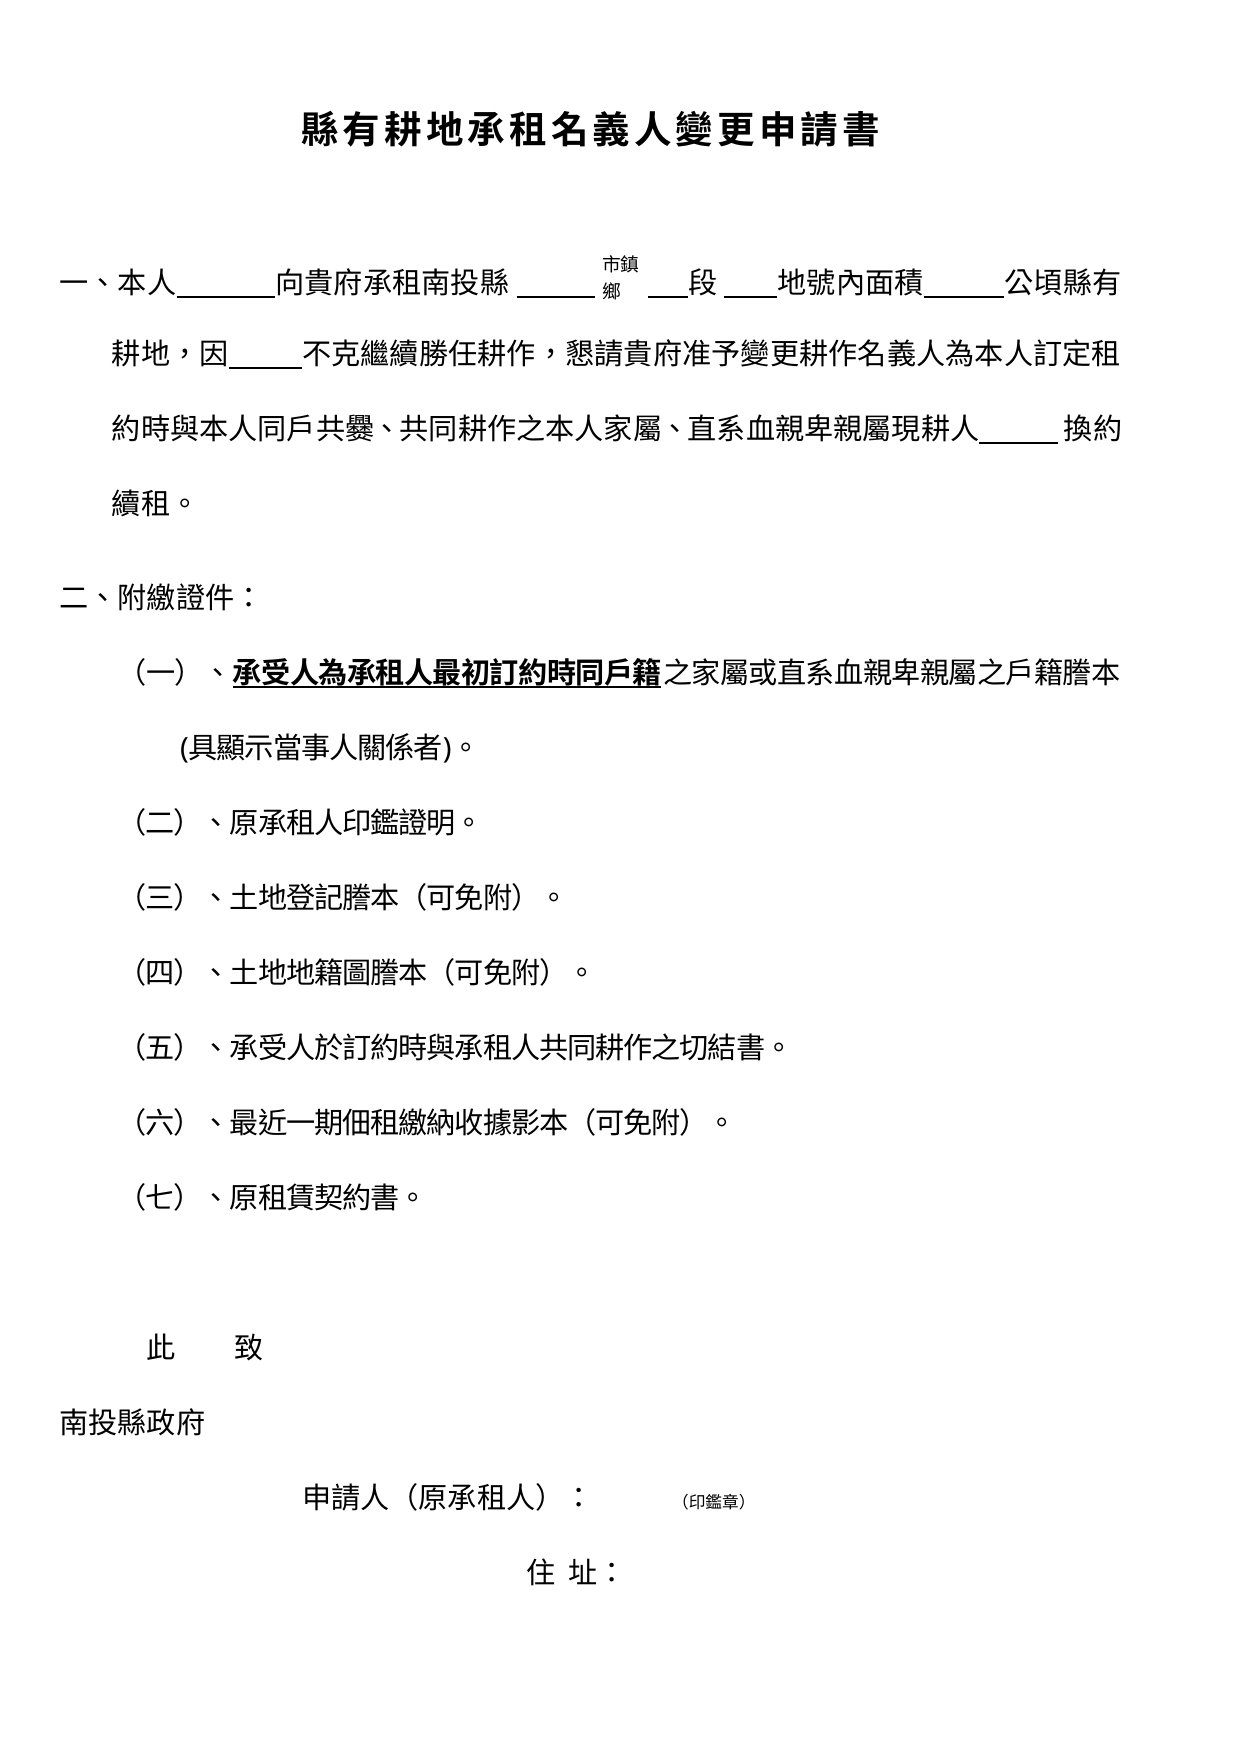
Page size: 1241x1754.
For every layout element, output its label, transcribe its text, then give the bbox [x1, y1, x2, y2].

text 申請人（原承租人）： （印鑑章） [59, 1458, 1122, 1533]
text （四）、土地地籍圖謄本（可免附）。 [117, 933, 1122, 1008]
text （六）、最近一期佃租繳納收據影本（可免附）。 [117, 1083, 1122, 1158]
text （五）、承受人於訂約時與承租人共同耕作之切結書。 [117, 1008, 1122, 1083]
text 縣有耕地承租名義人變更申請書 [59, 89, 1122, 164]
text （七）、原租賃契約書。 [117, 1158, 1122, 1233]
text （二）、原承租人印鑑證明。 [117, 783, 1122, 858]
text 二、附繳證件： [59, 558, 1122, 633]
text （一）、承受人為承租人最初訂約時同戶籍之家屬或直系血親卑親屬之戶籍謄本(具顯示當事人關係者)。 [117, 633, 1122, 783]
text 此 致 [59, 1308, 1122, 1383]
text 一、本人 向貴府承租南投縣 市鎮鄉 段 地號內面積 公頃縣有耕地，因 不克繼續勝任耕作，懇請貴府准予變更耕作名義人為本人訂定租約時與本人同戶共爨、共同耕作之本人家屬、直系血親卑親屬現耕人 換約續租。 [59, 239, 1122, 539]
text 住 址： [59, 1533, 1122, 1608]
text （三）、土地登記謄本（可免附）。 [117, 858, 1122, 933]
text 南投縣政府 [59, 1383, 1122, 1458]
